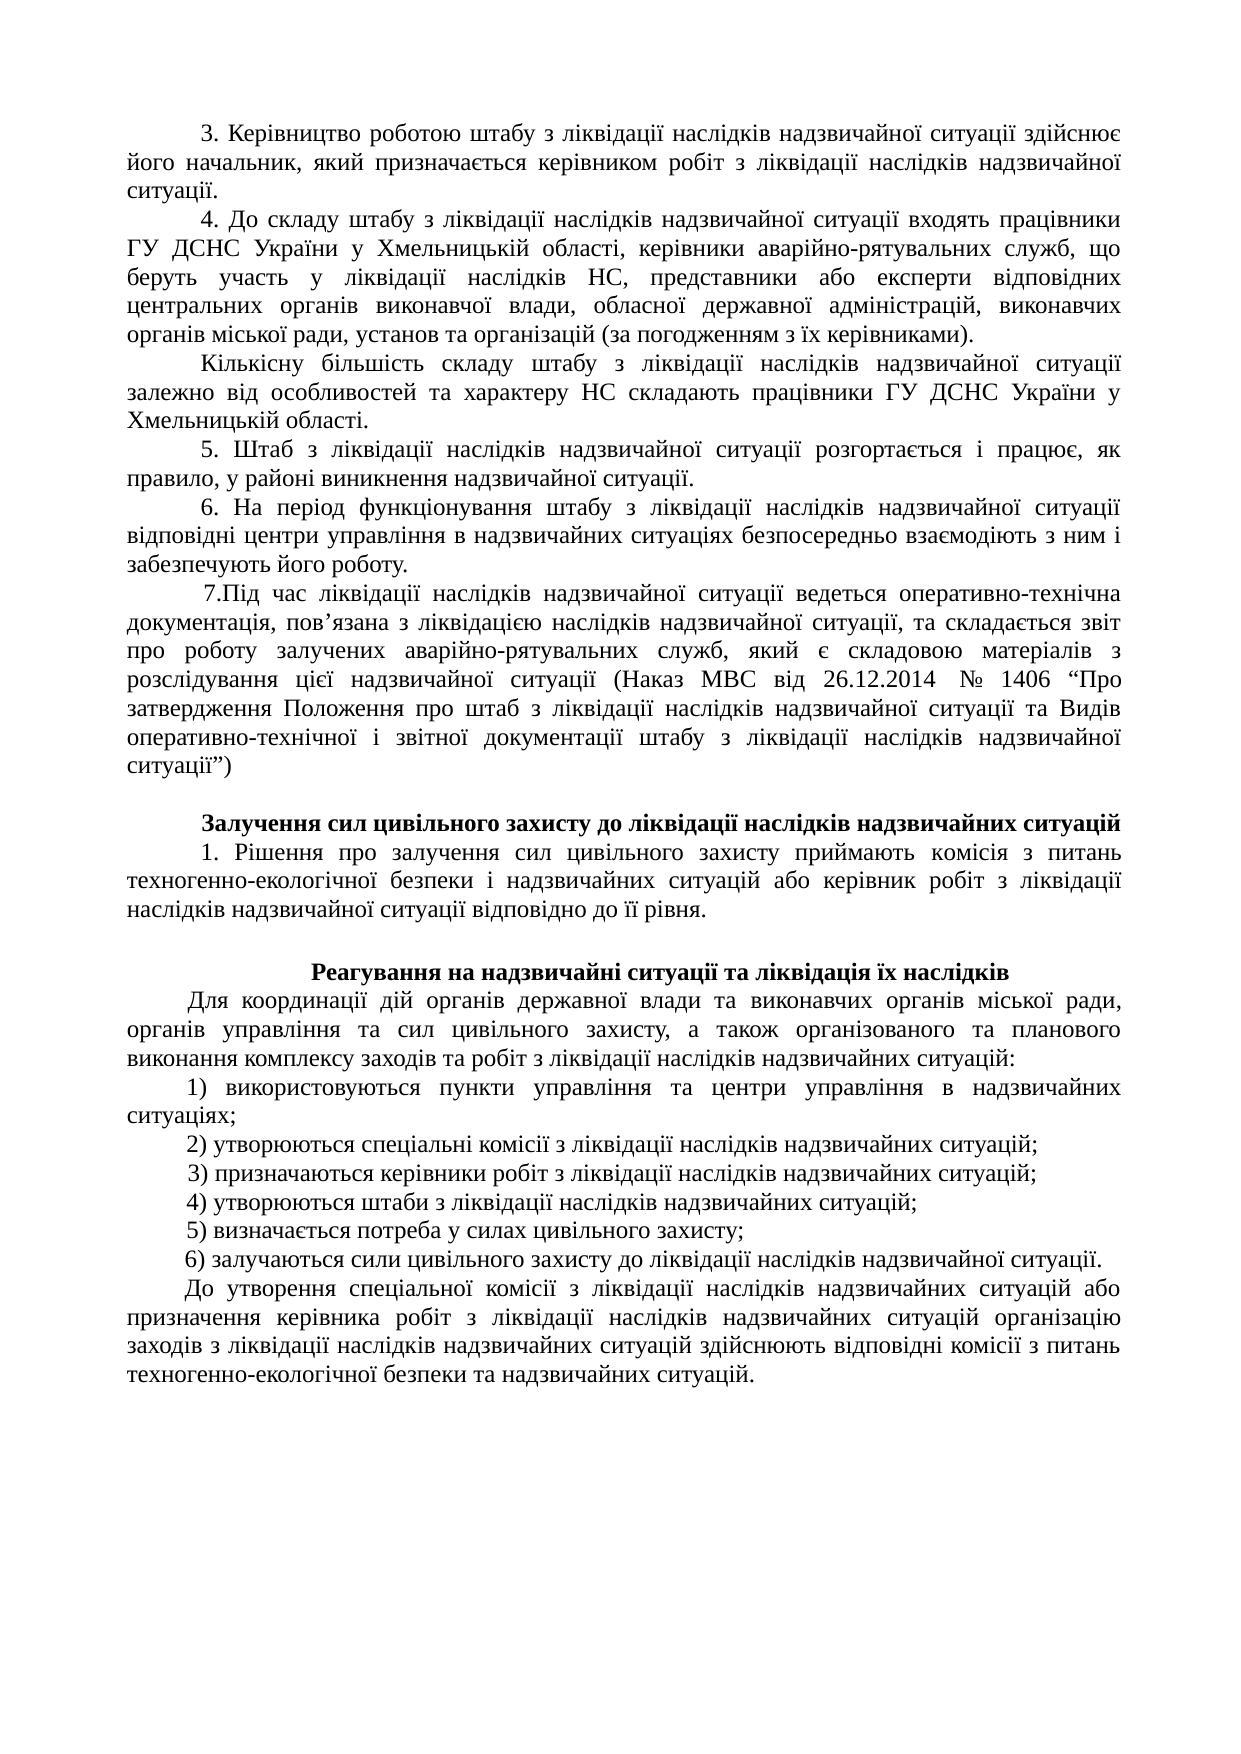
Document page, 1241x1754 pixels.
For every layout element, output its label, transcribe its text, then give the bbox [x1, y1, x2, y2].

text 5. Штаб з ліквідації наслідків надзвичайної ситуації розгортається і працює, як правило, у районі виникнення надзвичайної ситуації. [127, 434, 1122, 492]
text Реагування на надзвичайні ситуації та ліквідація їх наслідків [127, 957, 1122, 985]
text 4. До складу штабу з ліквідації наслідків надзвичайної ситуації входять працівники ГУ ДСНС України у Хмельницькій області, керівники аварійно-рятувальних служб, що беруть участь у ліквідації наслідків НС, представники або експерти відповідних центральних органів виконавчої влади, обласної державної адміністрацій, виконавчих органів міської ради, установ та організацій (за погодженням з їх керівниками). [127, 204, 1122, 348]
text Залучення сил цивільного захисту до ліквідації наслідків надзвичайних ситуацій [127, 808, 1122, 837]
text Для координації дій органів державної влади та виконавчих органів міської ради, органів управління та сил цивільного захисту, а також організованого та планового виконання комплексу заходів та робіт з ліквідації наслідків надзвичайних ситуацій: [127, 985, 1122, 1072]
text 1) використовуються пункти управління та центри управління в надзвичайних ситуаціях; [127, 1072, 1122, 1129]
text 3) призначаються керівники робіт з ліквідації наслідків надзвичайних ситуацій; [127, 1158, 1122, 1187]
text Кількісну більшість складу штабу з ліквідації наслідків надзвичайної ситуації залежно від особливостей та характеру НС складають працівники ГУ ДСНС України у Хмельницькій області. [127, 348, 1122, 434]
text 3. Керівництво роботою штабу з ліквідації наслідків надзвичайної ситуації здійснює його начальник, який призначається керівником робіт з ліквідації наслідків надзвичайної ситуації. [127, 118, 1122, 204]
text 2) утворюються спеціальні комісії з ліквідації наслідків надзвичайних ситуацій; [127, 1129, 1122, 1158]
text 6. На період функціонування штабу з ліквідації наслідків надзвичайної ситуації відповідні центри управління в надзвичайних ситуаціях безпосередньо взаємодіють з ним і забезпечують його роботу. [127, 492, 1122, 578]
list Під час ліквідації наслідків надзвичайної ситуації ведеться оперативно-технічна документація, пов’язана з ліквідацією наслідків надзвичайної ситуації, та складається звіт про роботу залучених аварійно-рятувальних служб, який є складовою матеріалів з розслідування цієї надзвичайної ситуації (Наказ МВС від 26.12.2014 № 1406 “Про затвердження Положення про штаб з ліквідації наслідків надзвичайної ситуації та Видів оперативно-технічної і звітної документації штабу з ліквідації наслідків надзвичайної ситуації”) [127, 578, 1122, 779]
text До утворення спеціальної комісії з ліквідації наслідків надзвичайних ситуацій або призначення керівника робіт з ліквідації наслідків надзвичайних ситуацій організацію заходів з ліквідації наслідків надзвичайних ситуацій здійснюють відповідні комісії з питань техногенно-екологічної безпеки та надзвичайних ситуацій. [127, 1273, 1122, 1388]
text 5) визначається потреба у силах цивільного захисту; [127, 1215, 1122, 1244]
text 6) залучаються сили цивільного захисту до ліквідації наслідків надзвичайної ситуації. [127, 1244, 1122, 1273]
text 1. Рішення про залучення сил цивільного захисту приймають комісія з питань техногенно-екологічної безпеки і надзвичайних ситуацій або керівник робіт з ліквідації наслідків надзвичайної ситуації відповідно до її рівня. [127, 837, 1122, 923]
text 4) утворюються штаби з ліквідації наслідків надзвичайних ситуацій; [127, 1187, 1122, 1215]
